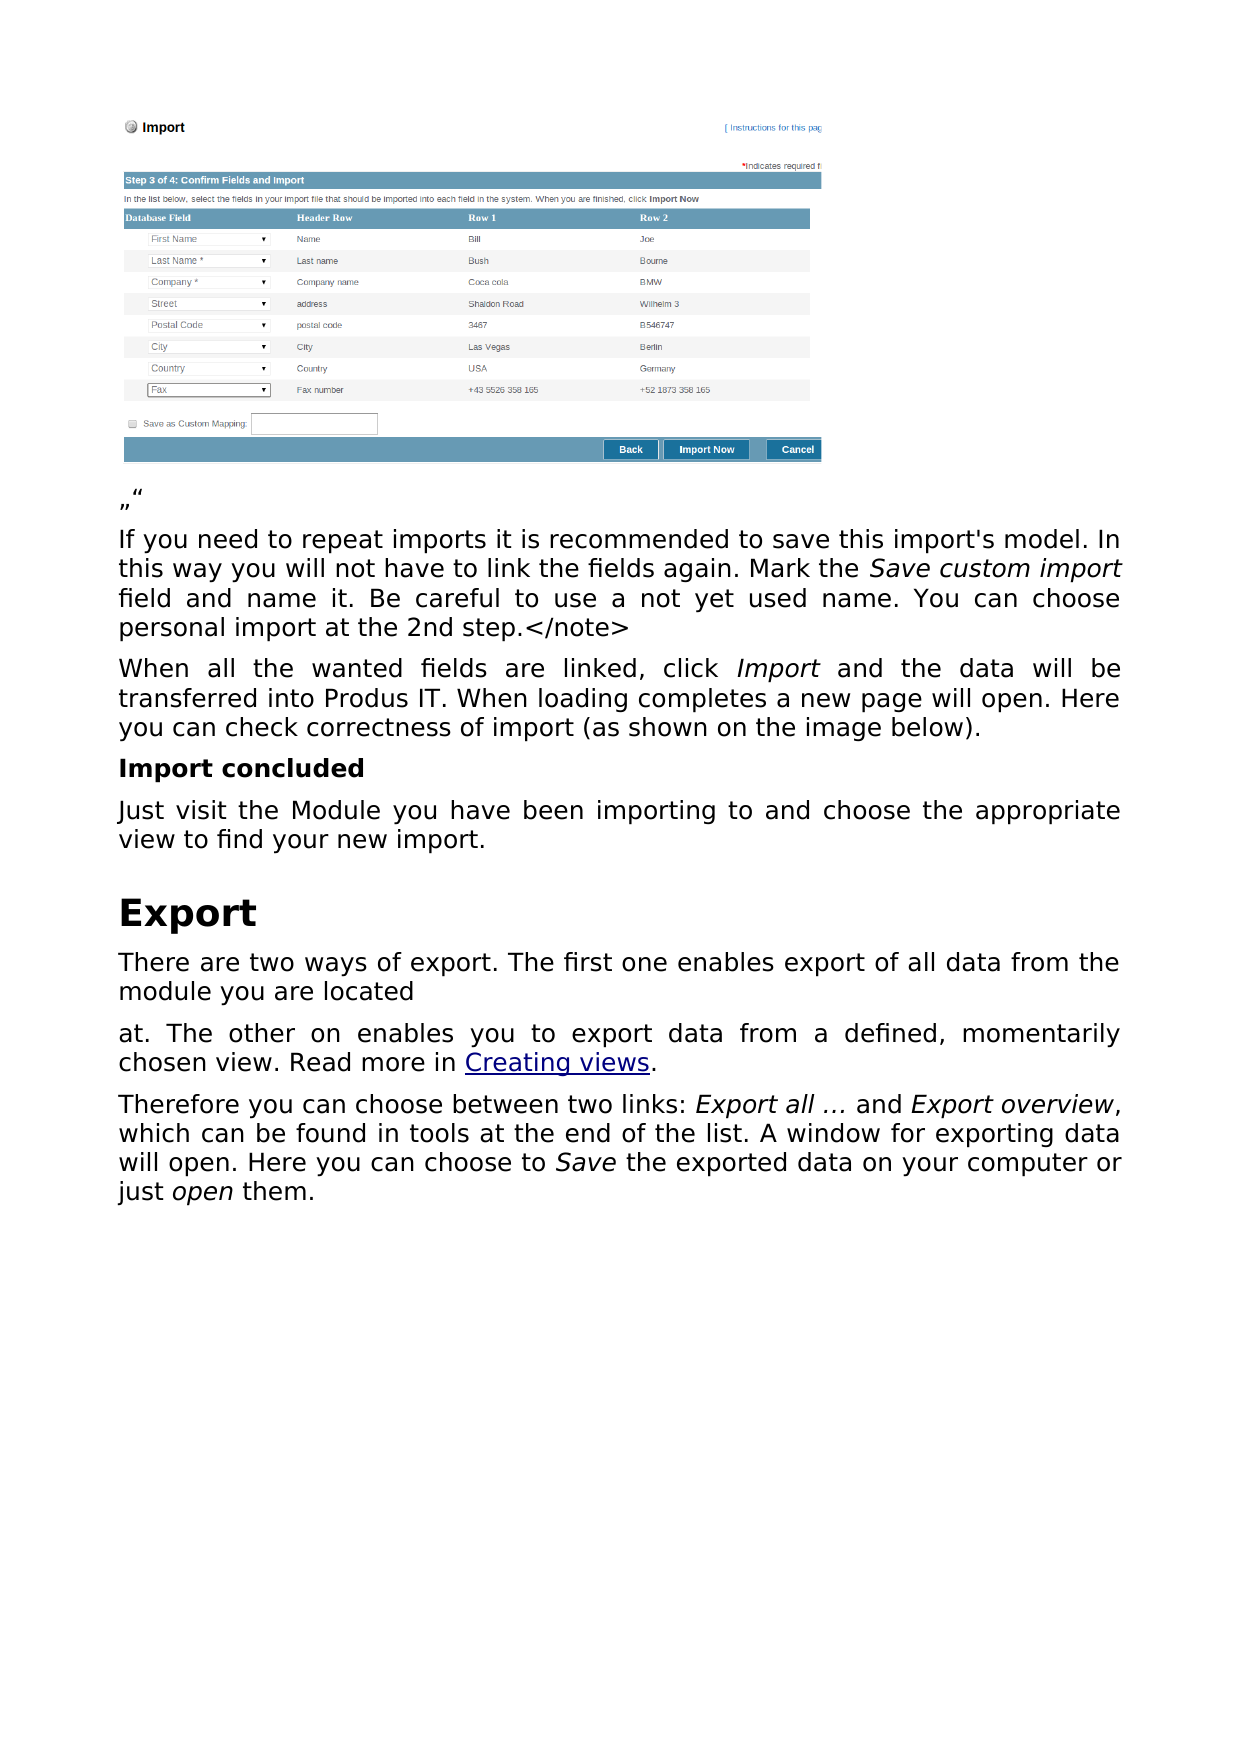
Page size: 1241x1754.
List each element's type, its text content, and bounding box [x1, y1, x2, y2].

subtitle Export [118, 892, 1122, 936]
text Import concluded [118, 754, 1122, 784]
text If you need to repeat imports it is recommended to save this import's model. In this way you will not have to link the fields again. Mark the Save custom import field and name it. Be careful to use a not yet used name. You can choose personal import at the 2nd step.</note> [118, 525, 1122, 642]
text „“ [118, 484, 1122, 513]
text Therefore you can choose between two links: Export all … and Export overview, which can be found in tools at the end of the list. A window for exporting data will open. Here you can choose to Save the exported data on your computer or just open them. [118, 1090, 1122, 1207]
text Just visit the Module you have been importing to and choose the appropriate view to find your new import. [118, 796, 1122, 854]
picture [118, 118, 822, 472]
text There are two ways of export. The first one enables export of all data from the module you are located [118, 948, 1122, 1007]
text When all the wanted fields are linked, click Import and the data will be transferred into Produs IT. When loading completes a new page will open. Here you can check correctness of import (as shown on the image below). [118, 654, 1122, 742]
text at. The other on enables you to export data from a defined, momentarily chosen view. Read more in Creating views. [118, 1019, 1122, 1077]
